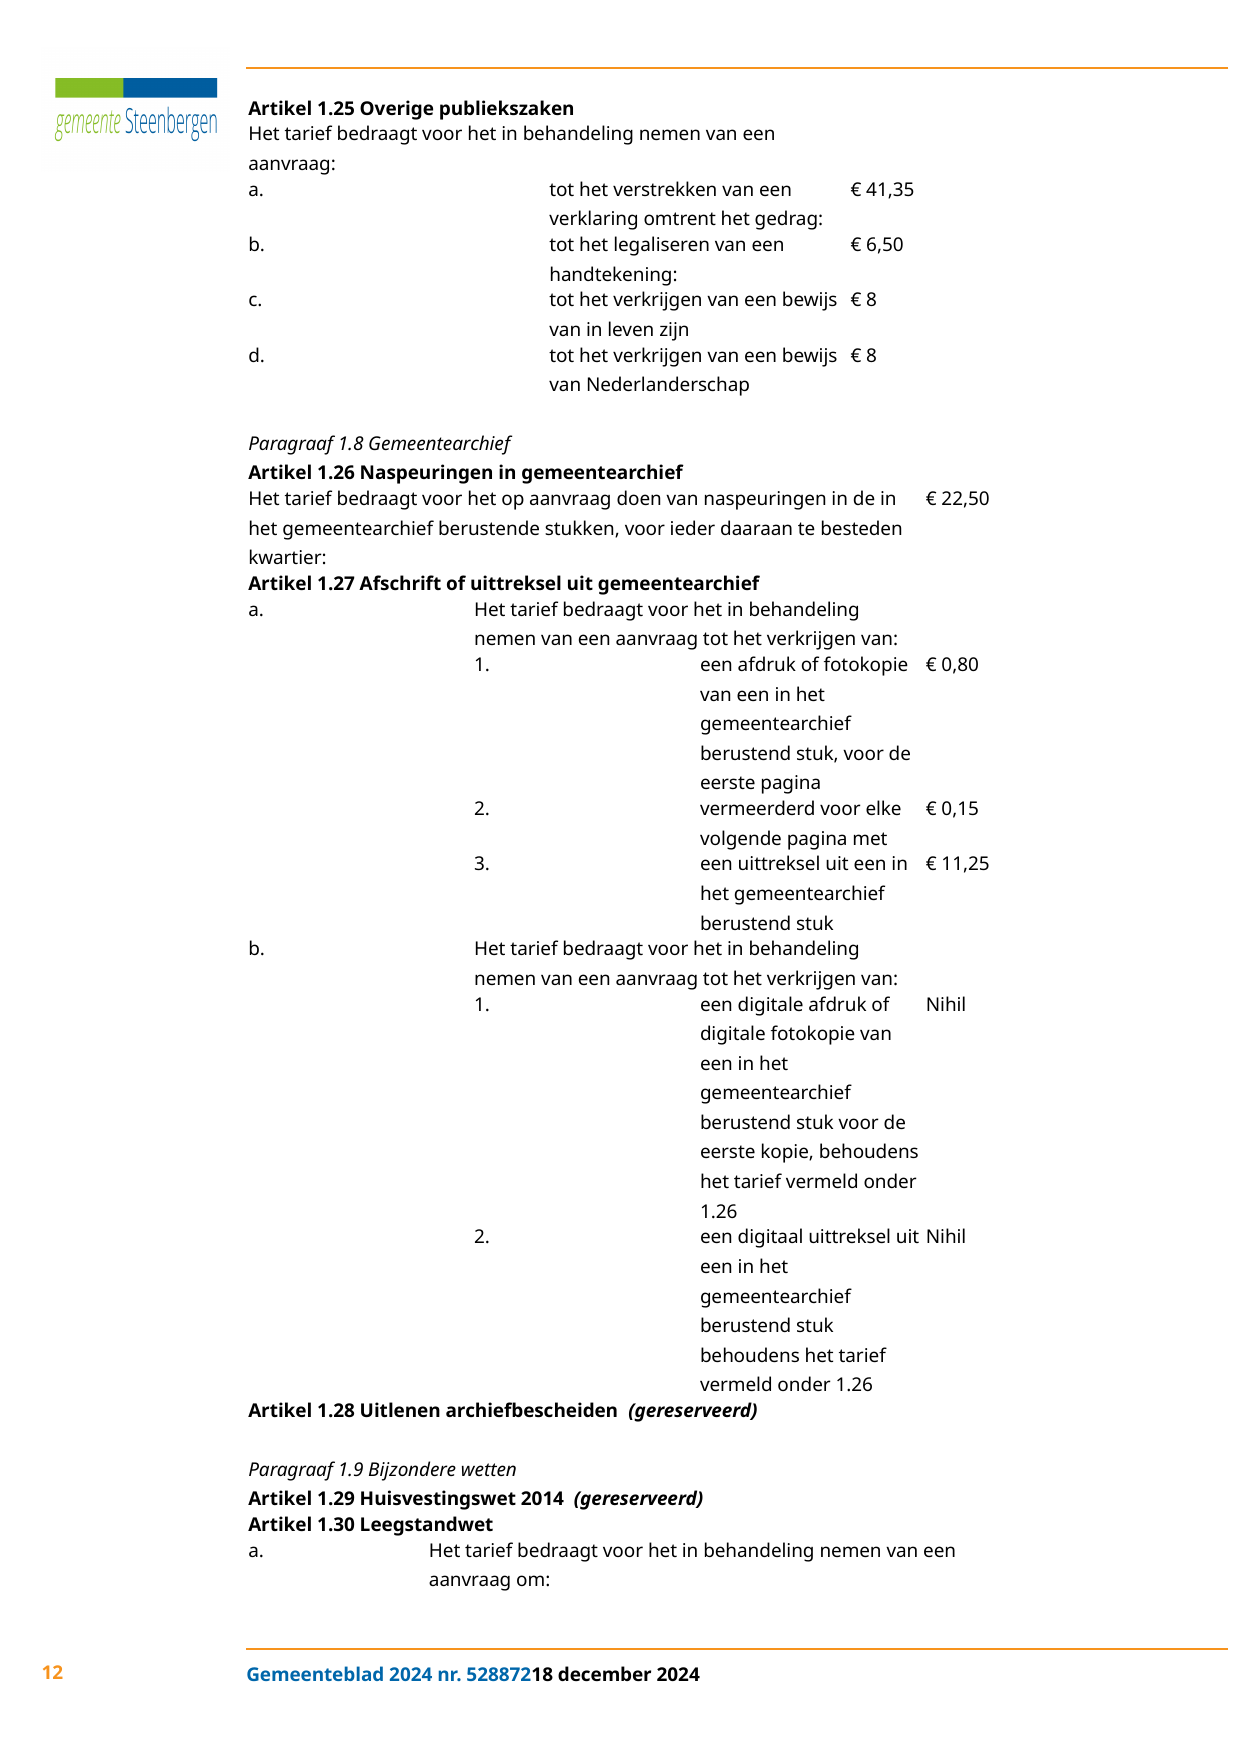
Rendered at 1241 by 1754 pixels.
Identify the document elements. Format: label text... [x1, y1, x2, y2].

table_header Artikel 1.26 Naspeuringen in gemeentearchief [248, 460, 926, 485]
table_cell tot het legaliseren van een handtekening: [549, 231, 850, 286]
table_cell vermeerderd voor elke volgende pagina met [700, 795, 926, 851]
table_cell [971, 1537, 1152, 1592]
table_cell tot het verkrijgen van een bewijs van Nederlanderschap [549, 342, 850, 397]
table_cell [850, 121, 1152, 176]
text Paragraaf 1.8 Gemeentearchief [248, 430, 1152, 456]
table_cell [971, 1511, 1152, 1537]
table_cell c. [248, 286, 549, 342]
table_cell € 0,15 [926, 795, 1152, 851]
table_cell Artikel 1.25 Overige publiekszaken [248, 95, 850, 121]
table_cell € 0,80 [926, 651, 1152, 795]
table_cell tot het verkrijgen van een bewijs van in leven zijn [549, 286, 850, 342]
table_header Artikel 1.29 Huisvestingswet 2014 (gereserveerd) [248, 1486, 971, 1511]
table_cell € 8 [850, 342, 1152, 397]
table_cell een digitaal uittreksel uit een in het gemeentearchief berustend stuk behoudens het tarief vermeld onder 1.26 [700, 1224, 926, 1397]
table_cell 1. [474, 991, 700, 1224]
table_cell 2. [474, 1224, 700, 1397]
table_cell een uittreksel uit een in het gemeentearchief berustend stuk [700, 851, 926, 936]
picture [41, 47, 231, 172]
table_cell 1. [474, 651, 700, 795]
table_cell [248, 1224, 474, 1397]
table_cell een digitale afdruk of digitale fotokopie van een in het gemeentearchief berustend stuk voor de eerste kopie, behoudens het tarief vermeld onder 1.26 [700, 991, 926, 1224]
table_cell b. [248, 231, 549, 286]
table_cell d. [248, 342, 549, 397]
table_cell Het tarief bedraagt voor het in behandeling nemen van een aanvraag: [248, 121, 850, 176]
table_cell Nihil [926, 991, 1152, 1224]
table_cell a. [248, 1537, 429, 1592]
table_cell 3. [474, 851, 700, 936]
table_header [971, 1486, 1152, 1511]
table_cell 2. [474, 795, 700, 851]
table_cell € 41,35 [850, 176, 1152, 231]
table_cell [248, 851, 474, 936]
table_cell € 11,25 [926, 851, 1152, 936]
table_cell [926, 570, 1152, 596]
table_cell Nihil [926, 1224, 1152, 1397]
table_header [926, 460, 1152, 485]
table_cell [248, 651, 474, 795]
table_cell [248, 991, 474, 1224]
table_cell [850, 95, 1152, 121]
table_cell b. [248, 936, 474, 991]
table_cell Het tarief bedraagt voor het in behandeling nemen van een aanvraag tot het verkrijgen van: [474, 596, 926, 651]
table_cell a. [248, 176, 549, 231]
table_cell tot het verstrekken van een verklaring omtrent het gedrag: [549, 176, 850, 231]
table_cell Het tarief bedraagt voor het in behandeling nemen van een aanvraag tot het verkrijgen van: [474, 936, 926, 991]
table_cell een afdruk of fotokopie van een in het gemeentearchief berustend stuk, voor de eerste pagina [700, 651, 926, 795]
table_cell Het tarief bedraagt voor het in behandeling nemen van een aanvraag om: [429, 1537, 971, 1592]
table_cell [248, 795, 474, 851]
table_cell Artikel 1.30 Leegstandwet [248, 1511, 971, 1537]
table_cell [926, 596, 1152, 651]
table_cell Het tarief bedraagt voor het op aanvraag doen van naspeuringen in de in het gemeentearchief berustende stukken, voor ieder daaraan te besteden kwartier: [248, 485, 926, 570]
text Paragraaf 1.9 Bijzondere wetten [248, 1456, 1152, 1482]
table_cell € 6,50 [850, 231, 1152, 286]
table_cell [926, 936, 1152, 991]
table_cell € 22,50 [926, 485, 1152, 570]
table_cell a. [248, 596, 474, 651]
table_cell [926, 1397, 1152, 1423]
table_cell € 8 [850, 286, 1152, 342]
table_cell Artikel 1.27 Afschrift of uittreksel uit gemeentearchief [248, 570, 926, 596]
table_cell Artikel 1.28 Uitlenen archiefbescheiden (gereserveerd) [248, 1397, 926, 1423]
